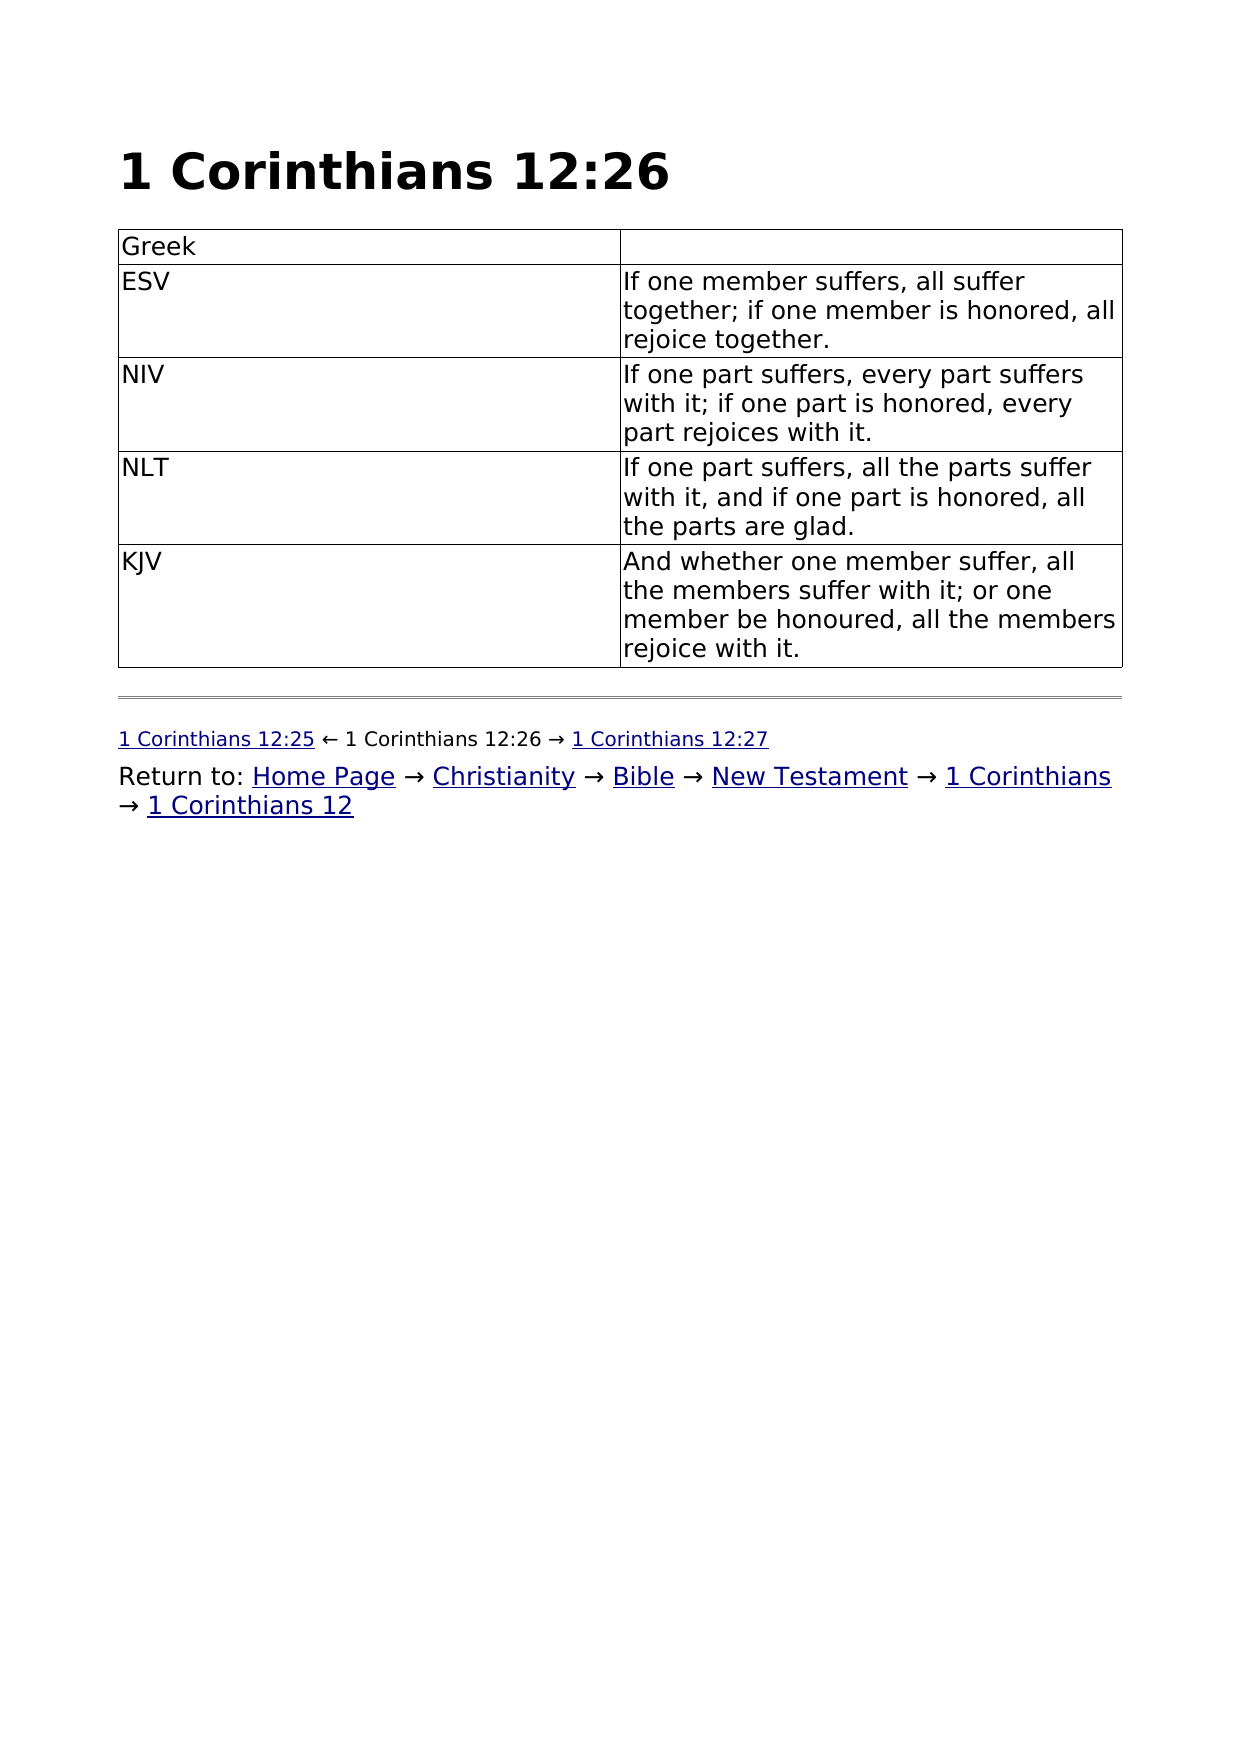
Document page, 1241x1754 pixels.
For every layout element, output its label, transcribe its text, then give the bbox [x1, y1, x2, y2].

table_cell ESV [119, 265, 620, 357]
table_cell If one part suffers, every part suffers with it; if one part is honored, every part rejoices with it. [621, 358, 1122, 451]
table_cell And whether one member suffer, all the members suffer with it; or one member be honoured, all the members rejoice with it. [621, 545, 1122, 667]
table_cell NLT [119, 452, 620, 544]
table_header Greek [119, 230, 620, 264]
table_cell If one part suffers, all the parts suffer with it, and if one part is honored, all the parts are glad. [621, 452, 1122, 544]
text Return to: Home Page → Christianity → Bible → New Testament → 1 Corinthians → 1 Corinthians 12 [118, 762, 1122, 820]
table_header [621, 230, 1122, 264]
text 1 Corinthians 12:25 ← 1 Corinthians 12:26 → 1 Corinthians 12:27 [118, 728, 1122, 762]
table_cell KJV [119, 545, 620, 667]
table_cell If one member suffers, all suffer together; if one member is honored, all rejoice together. [621, 265, 1122, 357]
subtitle 1 Corinthians 12:26 [118, 143, 1122, 201]
table_cell NIV [119, 358, 620, 451]
